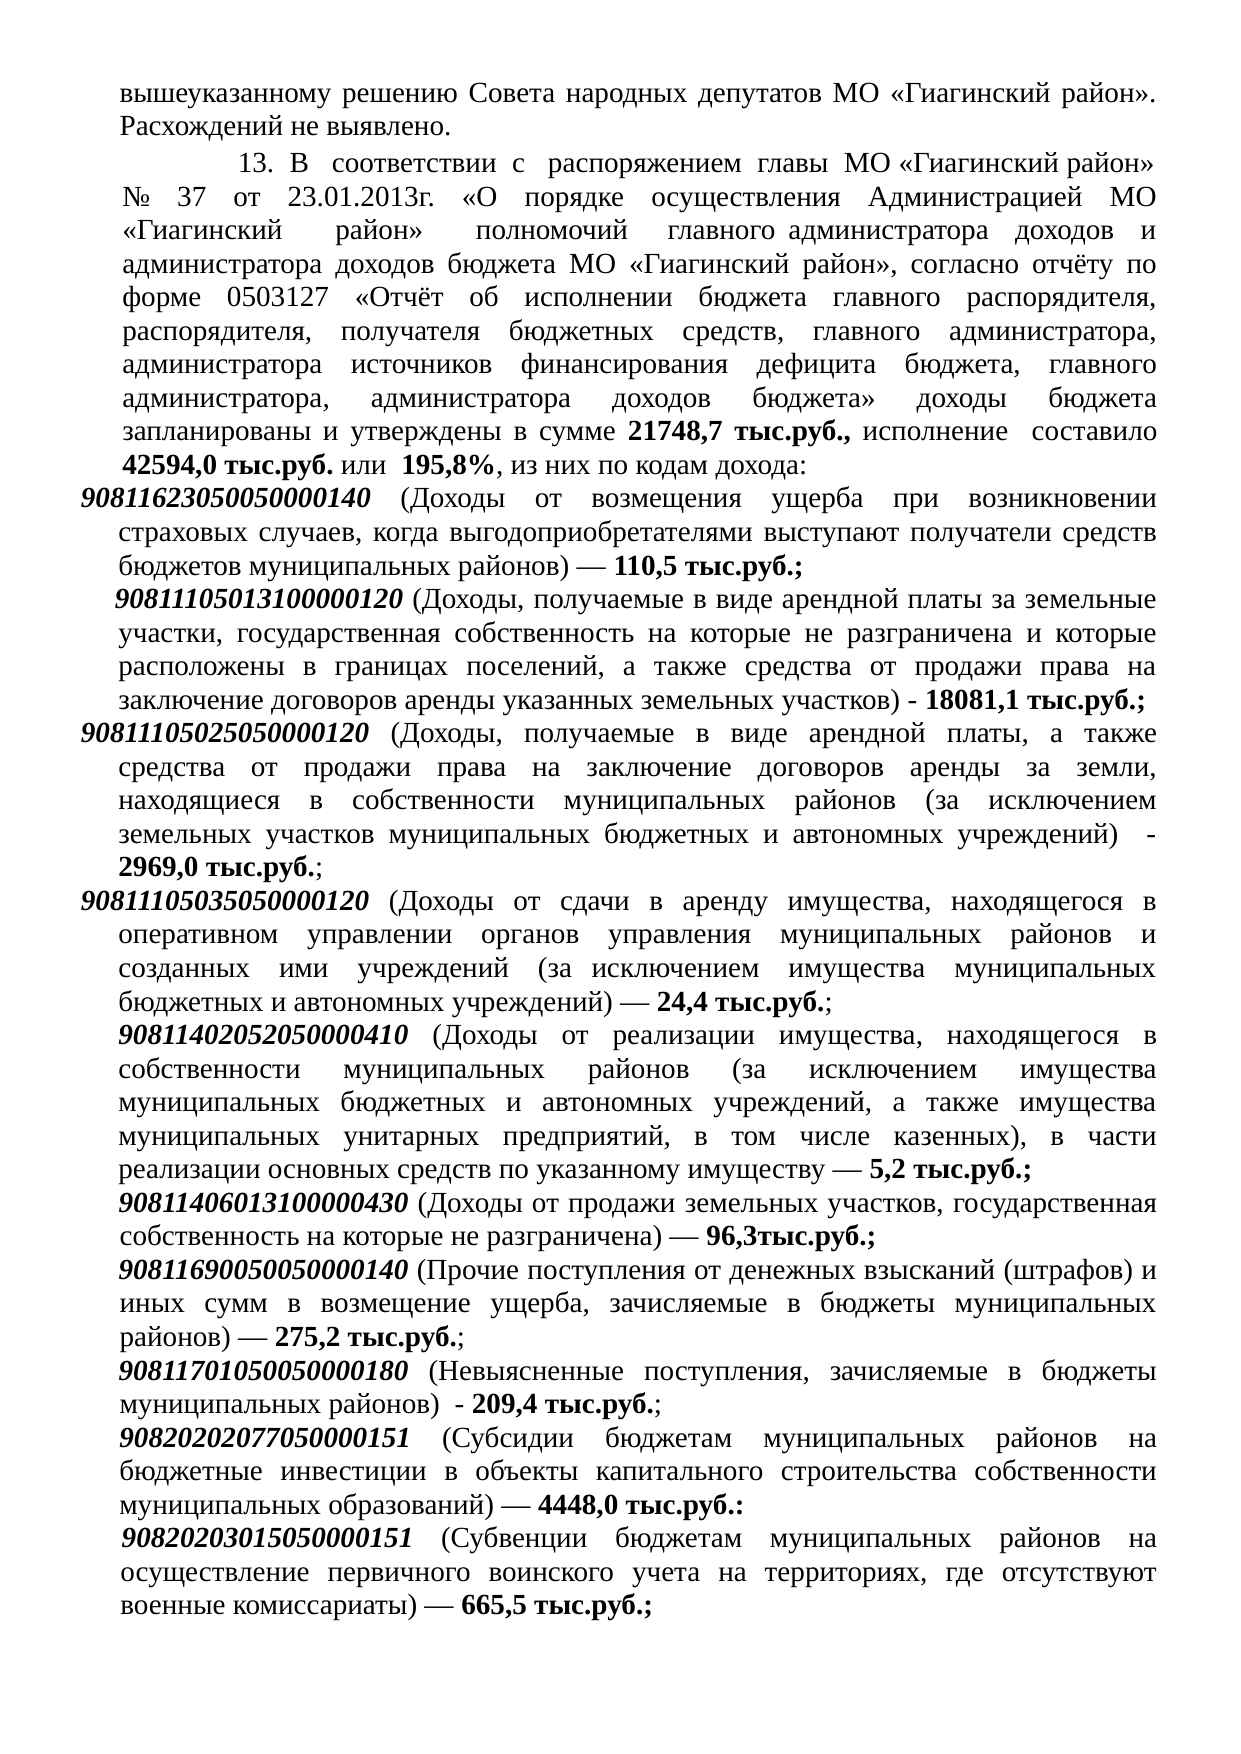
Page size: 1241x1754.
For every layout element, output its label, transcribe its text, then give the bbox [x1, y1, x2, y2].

text 90811105013100000120 (Доходы, получаемые в виде арендной платы за земельные участки, государственная собственность на которые не разграничена и которые расположены в границах поселений, а также средства от продажи права на заключение договоров аренды указанных земельных участков) - 18081,1 тыс.руб.; [114, 581, 1157, 715]
text 90811406013100000430 (Доходы от продажи земельных участков, государственная собственность на которые не разграничена) — 96,3тыс.руб.; [118, 1185, 1157, 1252]
text 90820202077050000151 (Субсидии бюджетам муниципальных районов на бюджетные инвестиции в объекты капитального строительства собственности муниципальных образований) — 4448,0 тыс.руб.: [119, 1420, 1157, 1520]
text 90811402052050000410 (Доходы от реализации имущества, находящегося в собственности муниципальных районов (за исключением имущества муниципальных бюджетных и автономных учреждений, а также имущества муниципальных унитарных предприятий, в том числе казенных), в части реализации основных средств по указанному имуществу — 5,2 тыс.руб.; [118, 1017, 1157, 1185]
text 90820203015050000151 (Субвенции бюджетам муниципальных районов на осуществление первичного воинского учета на территориях, где отсутствуют военные комиссариаты) — 665,5 тыс.руб.; [120, 1520, 1157, 1621]
text 90811690050050000140 (Прочие поступления от денежных взысканий (штрафов) и иных сумм в возмещение ущерба, зачисляемые в бюджеты муниципальных районов) — 275,2 тыс.руб.; [118, 1252, 1157, 1353]
text 13. В соответствии с распоряжением главы МО «Гиагинский район» № 37 от 23.01.2013г. «О порядке осуществления Администрацией МО «Гиагинский район» полномочий главного администратора доходов и администратора доходов бюджета МО «Гиагинский район», согласно отчёту по форме 0503127 «Отчёт об исполнении бюджета главного распорядителя, распорядителя, получателя бюджетных средств, главного администратора, администратора источников финансирования дефицита бюджета, главного администратора, администратора доходов бюджета» доходы бюджета запланированы и утверждены в сумме 21748,7 тыс.руб., исполнение составило 42594,0 тыс.руб. или 195,8%, из них по кодам дохода: [122, 145, 1157, 481]
text 90811701050050000180 (Невыясненные поступления, зачисляемые в бюджеты муниципальных районов) - 209,4 тыс.руб.; [118, 1353, 1157, 1420]
text 90811105025050000120 (Доходы, получаемые в виде арендной платы, а также средства от продажи права на заключение договоров аренды за земли, находящиеся в собственности муниципальных районов (за исключением земельных участков муниципальных бюджетных и автономных учреждений) - 2969,0 тыс.руб.; [81, 715, 1157, 883]
text 90811623050050000140 (Доходы от возмещения ущерба при возникновении страховых случаев, когда выгодоприобретателями выступают получатели средств бюджетов муниципальных районов) — 110,5 тыс.руб.; [81, 481, 1157, 581]
text вышеуказанному решению Совета народных депутатов МО «Гиагинский район». Расхождений не выявлено. [119, 75, 1157, 142]
text 90811105035050000120 (Доходы от сдачи в аренду имущества, находящегося в оперативном управлении органов управления муниципальных районов и созданных ими учреждений (за исключением имущества муниципальных бюджетных и автономных учреждений) — 24,4 тыс.руб.; [81, 883, 1157, 1017]
